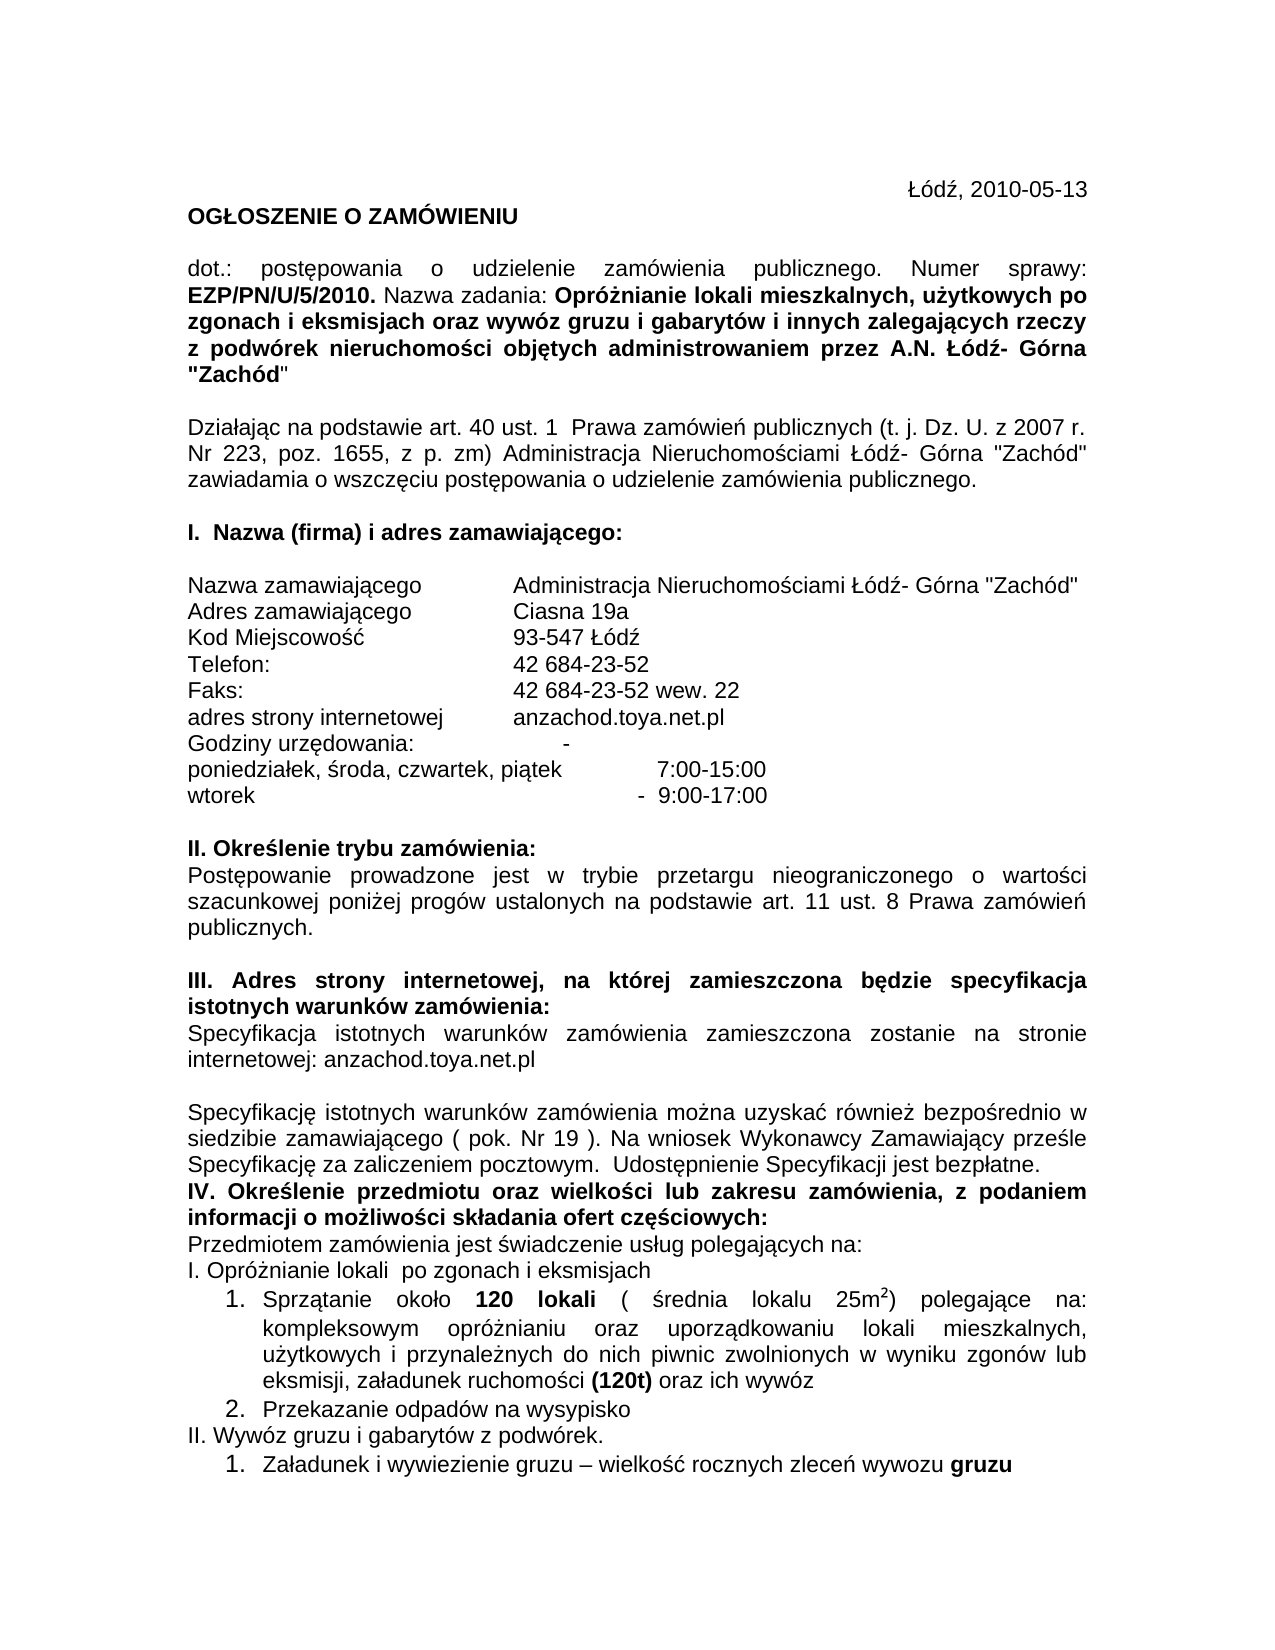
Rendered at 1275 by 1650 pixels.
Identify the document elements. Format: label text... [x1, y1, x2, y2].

text Nazwa zamawiającego Administracja Nieruchomościami Łódź- Górna "Zachód" [187, 572, 1087, 598]
text Specyfikacja istotnych warunków zamówienia zamieszczona zostanie na stronie internetowej: anzachod.toya.net.pl [187, 1020, 1087, 1072]
text Kod Miejscowość 93-547 Łódź [187, 624, 1087, 651]
text II. Określenie trybu zamówienia: [187, 835, 1087, 862]
text Postępowanie prowadzone jest w trybie przetargu nieograniczonego o wartości szacunkowej poniżej progów ustalonych na podstawie art. 11 ust. 8 Prawa zamówień publicznych. [187, 862, 1087, 941]
text adres strony internetowej anzachod.toya.net.pl [187, 703, 1087, 730]
text Telefon: 42 684-23-52 [187, 651, 1087, 677]
list Sprzątanie około 120 lokali ( średnia lokalu 25m²) polegające na: kompleksowym opróżnianiu oraz uporządkowaniu lokali mieszkalnych, użytkowych i przynależnych do nich piwnic zwolnionych w wyniku zgonów lub eksmisji, załadunek ruchomości (120t) oraz ich wywóz [225, 1283, 1087, 1393]
text poniedziałek, środa, czwartek, piątek 7:00-15:00 [187, 756, 1087, 782]
text Faks: 42 684-23-52 wew. 22 [187, 677, 1087, 703]
text I. Nazwa (firma) i adres zamawiającego: [187, 519, 1087, 545]
text Przedmiotem zamówienia jest świadczenie usług polegających na: [187, 1231, 1087, 1257]
text IV. Określenie przedmiotu oraz wielkości lub zakresu zamówienia, z podaniem informacji o możliwości składania ofert częściowych: [187, 1178, 1087, 1231]
text Adres zamawiającego Ciasna 19a [187, 598, 1087, 624]
text III. Adres strony internetowej, na której zamieszczona będzie specyfikacja istotnych warunków zamówienia: [187, 967, 1087, 1020]
text Działając na podstawie art. 40 ust. 1 Prawa zamówień publicznych (t. j. Dz. U. z 2007 r. Nr 223, poz. 1655, z p. zm) Administracja Nieruchomościami Łódź- Górna "Zachód" zawiadamia o wszczęciu postępowania o udzielenie zamówienia publicznego. [187, 413, 1087, 493]
text OGŁOSZENIE O ZAMÓWIENIU [187, 203, 1087, 229]
text wtorek - 9:00-17:00 [187, 782, 1087, 809]
text Łódź, 2010-05-13 [187, 176, 1087, 203]
list Przekazanie odpadów na wysypisko [225, 1393, 1087, 1422]
text Specyfikację istotnych warunków zamówienia można uzyskać również bezpośrednio w siedzibie zamawiającego ( pok. Nr 19 ). Na wniosek Wykonawcy Zamawiający prześle Specyfikację za zaliczeniem pocztowym. Udostępnienie Specyfikacji jest bezpłatne. [187, 1099, 1087, 1178]
text I. Opróżnianie lokali po zgonach i eksmisjach [187, 1257, 1087, 1283]
text II. Wywóz gruzu i gabarytów z podwórek. [187, 1422, 1087, 1449]
text Godziny urzędowania: - [187, 730, 1087, 756]
text dot.: postępowania o udzielenie zamówienia publicznego. Numer sprawy: EZP/PN/U/5/2010. Nazwa zadania: Opróżnianie lokali mieszkalnych, użytkowych po zgonach i eksmisjach oraz wywóz gruzu i gabarytów i innych zalegających rzeczy z podwórek nieruchomości objętych administrowaniem przez A.N. Łódź- Górna "Zachód" [187, 255, 1087, 387]
list Załadunek i wywiezienie gruzu – wielkość rocznych zleceń wywozu gruzu [225, 1449, 1087, 1477]
